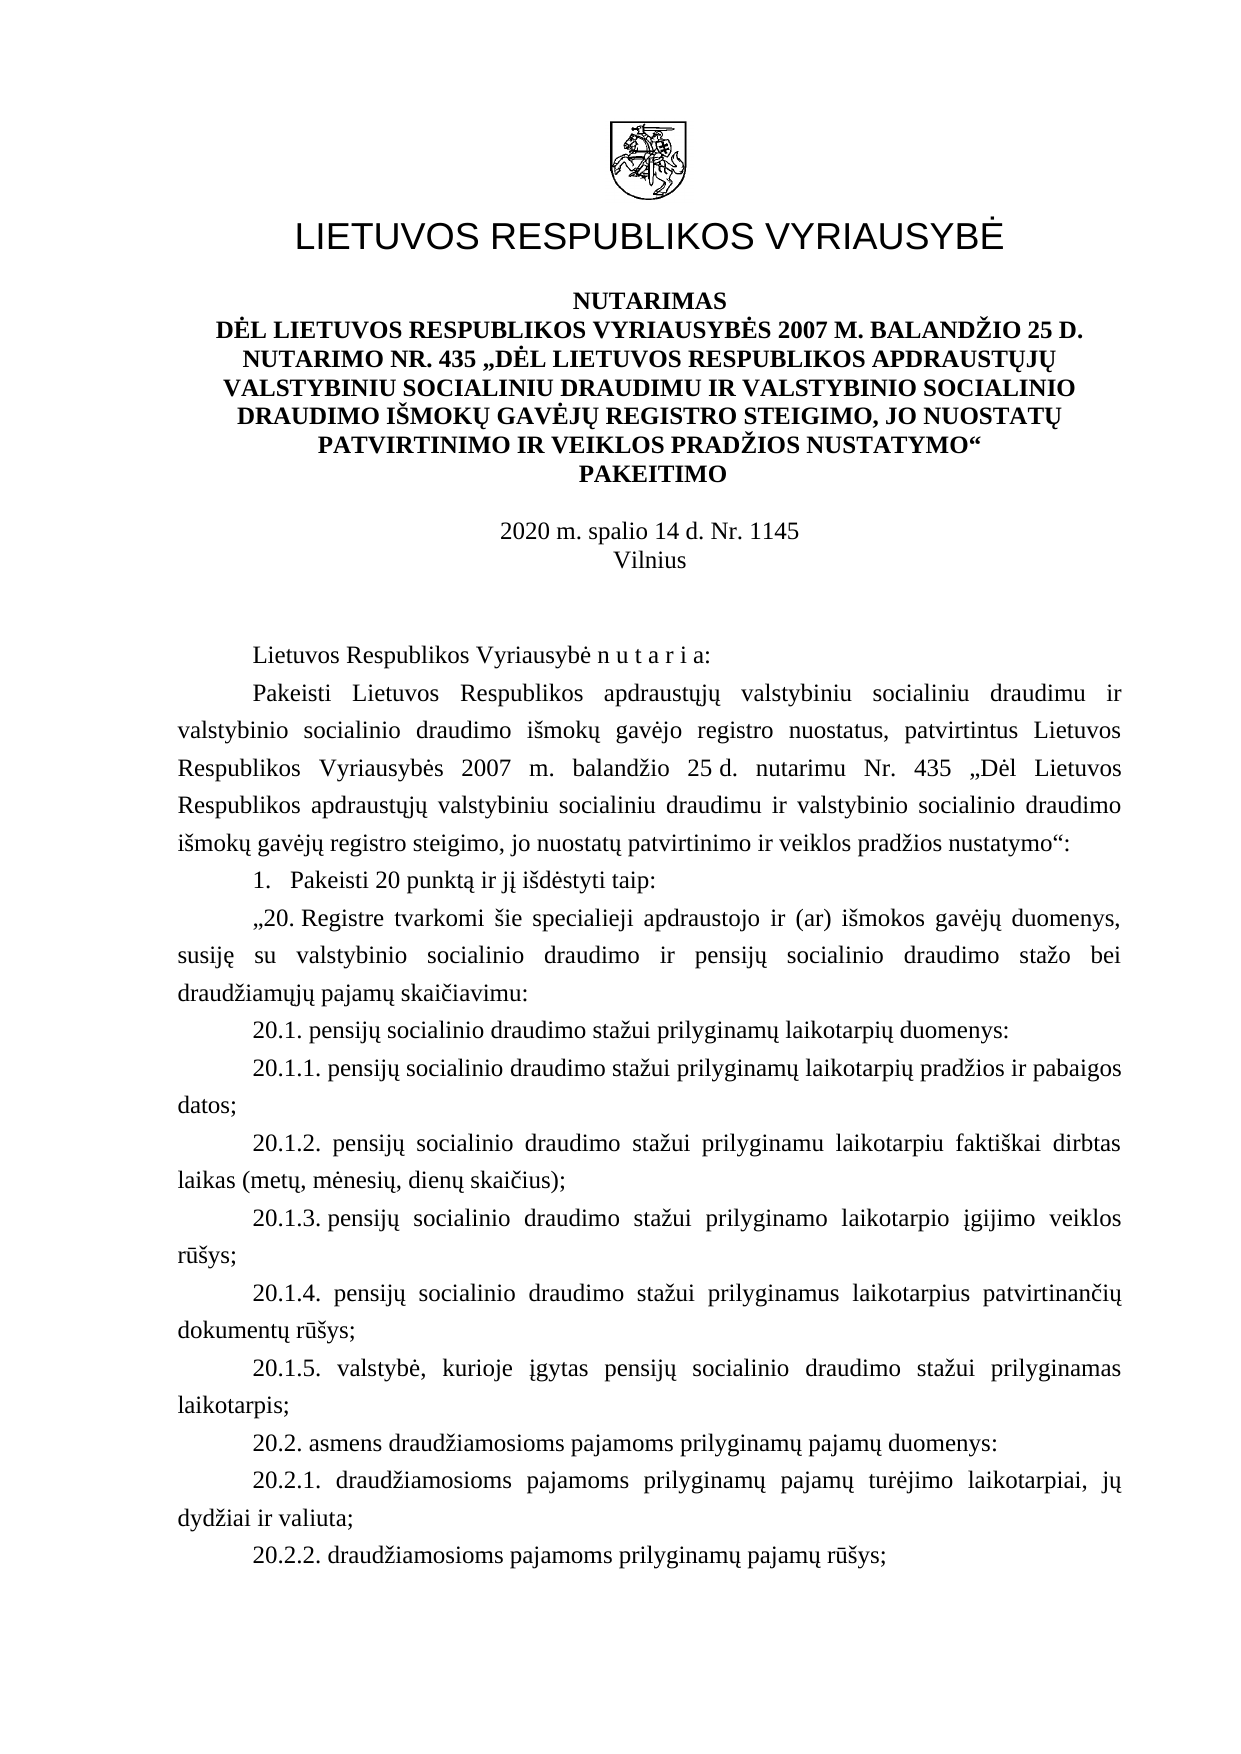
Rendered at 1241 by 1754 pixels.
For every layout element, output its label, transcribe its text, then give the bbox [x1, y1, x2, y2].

text 20.2.2. draudžiamosioms pajamoms prilyginamų pajamų rūšys; [177, 1531, 1122, 1569]
text 20.2. asmens draudžiamosioms pajamoms prilyginamų pajamų duomenys: [177, 1419, 1122, 1456]
text 20.1.3. pensijų socialinio draudimo stažui prilyginamo laikotarpio įgijimo veiklos rūšys; [177, 1194, 1122, 1269]
text Pakeisti Lietuvos Respublikos apdraustųjų valstybiniu socialiniu draudimu ir valstybinio socialinio draudimo išmokų gavėjo registro nuostatus, patvirtintus Lietuvos Respublikos Vyriausybės 2007 m. balandžio 25 d. nutarimu Nr. 435 „Dėl Lietuvos Respublikos apdraustųjų valstybiniu socialiniu draudimu ir valstybinio socialinio draudimo išmokų gavėjų registro steigimo, jo nuostatų patvirtinimo ir veiklos pradžios nustatymo“: [177, 669, 1122, 856]
text Vilnius [177, 545, 1122, 574]
text „20. Registre tvarkomi šie specialieji apdraustojo ir (ar) išmokos gavėjų duomenys, susiję su valstybinio socialinio draudimo ir pensijų socialinio draudimo stažo bei draudžiamųjų pajamų skaičiavimu: [177, 894, 1122, 1006]
text PAKEITIMO [177, 459, 1122, 488]
text DĖL LIETUVOS RESPUBLIKOS Vyriausybės 2007 m. BALANDŽIO 25 d. nutarimO Nr. 435 „DĖL LIETUVOS RESPUBLIKOS APDRAUSTŲJŲ VALSTYBINIU SOCIALINIU DRAUDIMU IR VALSTYBINIO SOCIALINIO DRAUDIMO IŠMOKŲ GAVĖJŲ REGISTRO STEIGIMO, JO NUOSTATŲ PATVIRTINIMO IR VEIKLOS PRADŽIOS NUSTATYMO“ [177, 315, 1122, 459]
text Lietuvos Respublikos Vyriausybė n u t a r i a: [177, 631, 1122, 669]
text 20.1.2. pensijų socialinio draudimo stažui prilyginamu laikotarpiu faktiškai dirbtas laikas (metų, mėnesių, dienų skaičius); [177, 1119, 1122, 1194]
text nutarimas [177, 286, 1122, 315]
text 1. Pakeisti 20 punktą ir jį išdėstyti taip: [252, 856, 1122, 894]
text 20.2.1. draudžiamosioms pajamoms prilyginamų pajamų turėjimo laikotarpiai, jų dydžiai ir valiuta; [177, 1456, 1122, 1531]
text 20.1.1. pensijų socialinio draudimo stažui prilyginamų laikotarpių pradžios ir pabaigos datos; [177, 1044, 1122, 1119]
text 20.1.5. valstybė, kurioje įgytas pensijų socialinio draudimo stažui prilyginamas laikotarpis; [177, 1344, 1122, 1419]
text 2020 m. spalio 14 d. Nr. 1145 [177, 516, 1122, 545]
text Lietuvos Respublikos Vyriausybė [177, 214, 1122, 258]
text 20.1.4. pensijų socialinio draudimo stažui prilyginamus laikotarpius patvirtinančių dokumentų rūšys; [177, 1269, 1122, 1344]
text 20.1. pensijų socialinio draudimo stažui prilyginamų laikotarpių duomenys: [177, 1006, 1122, 1044]
